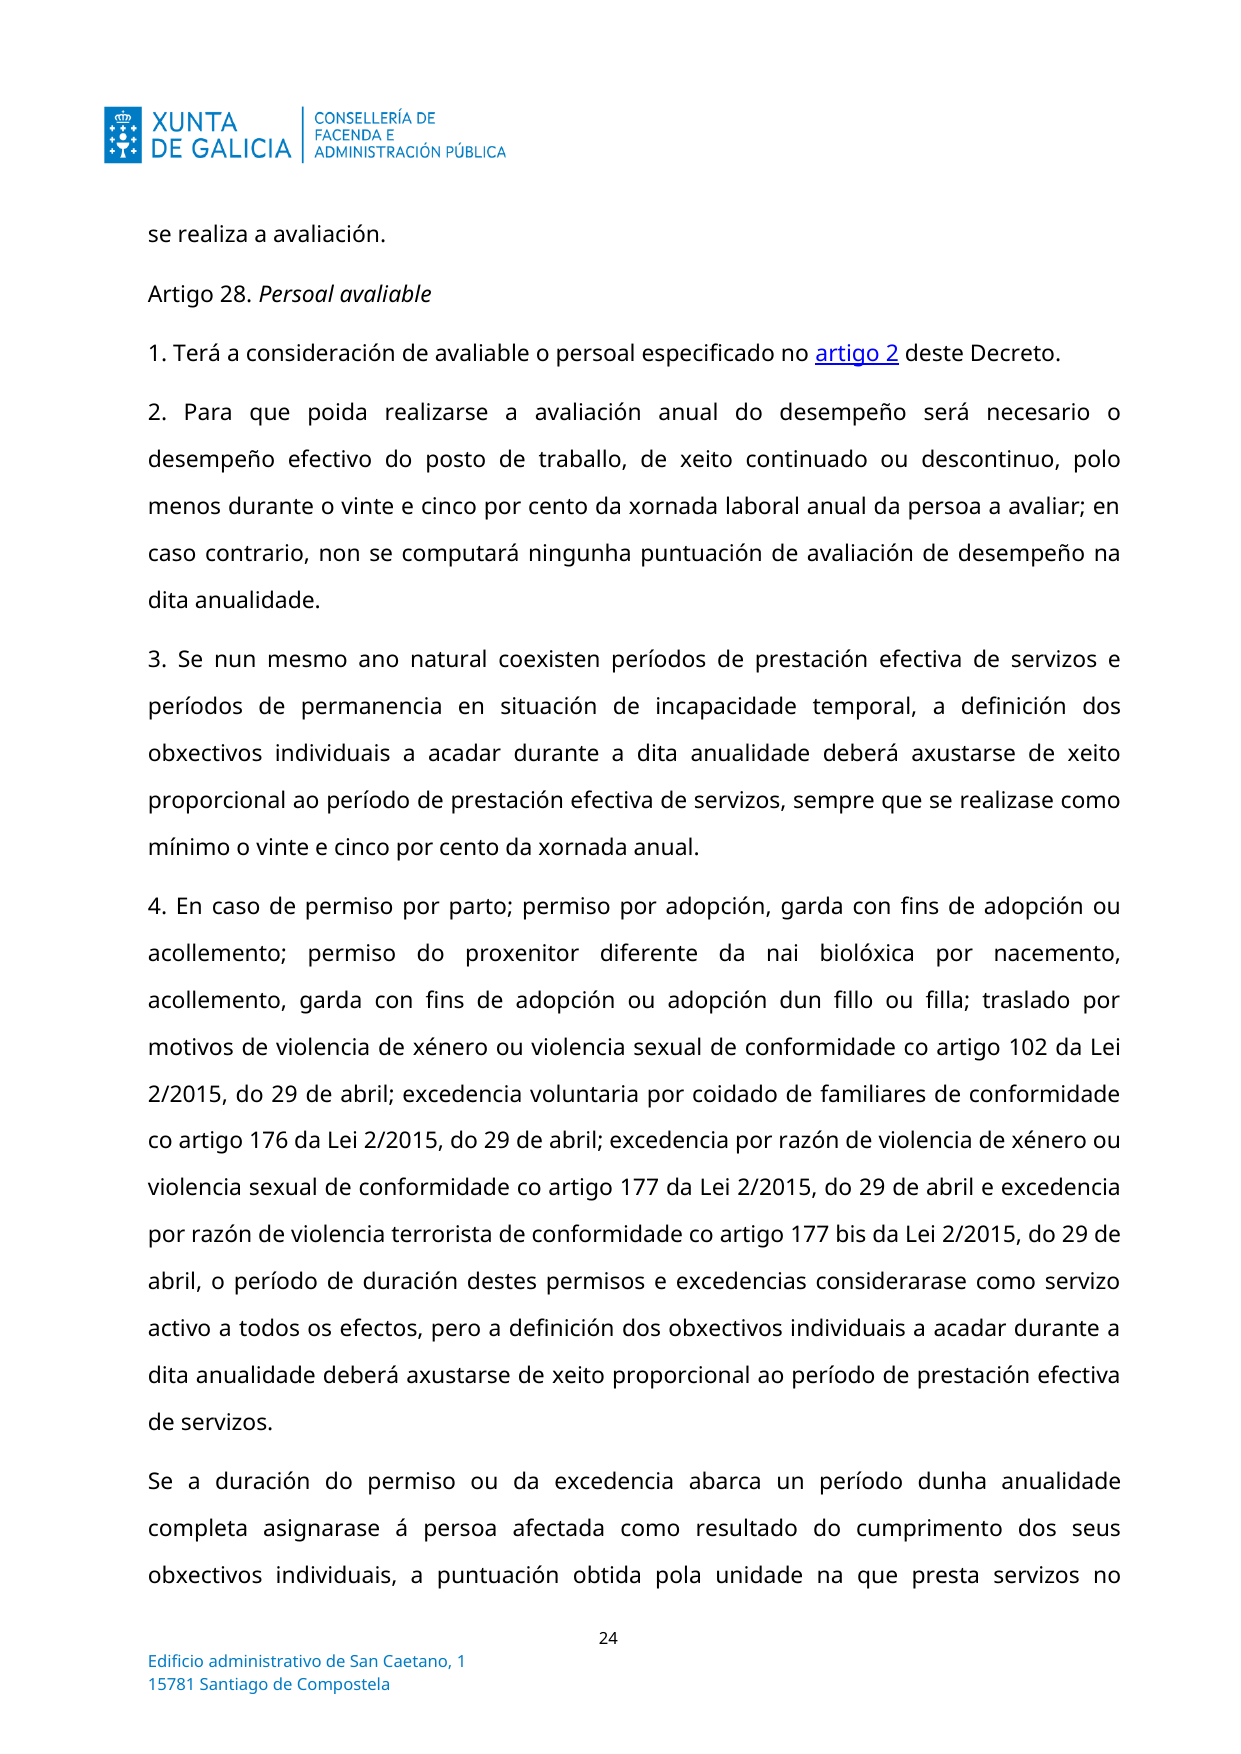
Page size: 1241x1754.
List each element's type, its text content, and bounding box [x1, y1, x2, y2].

text 3. Se nun mesmo ano natural coexisten períodos de prestación efectiva de servizos e períodos de permanencia en situación de incapacidade temporal, a definición dos obxectivos individuais a acadar durante a dita anualidade deberá axustarse de xeito proporcional ao período de prestación efectiva de servizos, sempre que se realizase como mínimo o vinte e cinco por cento da xornada anual. [148, 643, 1122, 862]
text se realiza a avaliación. [148, 218, 1122, 249]
text 4. En caso de permiso por parto; permiso por adopción, garda con fins de adopción ou acollemento; permiso do proxenitor diferente da nai biolóxica por nacemento, acollemento, garda con fins de adopción ou adopción dun fillo ou filla; traslado por motivos de violencia de xénero ou violencia sexual de conformidade co artigo 102 da Lei 2/2015, do 29 de abril; excedencia voluntaria por coidado de familiares de conformidade co artigo 176 da Lei 2/2015, do 29 de abril; excedencia por razón de violencia de xénero ou violencia sexual de conformidade co artigo 177 da Lei 2/2015, do 29 de abril e excedencia por razón de violencia terrorista de conformidade co artigo 177 bis da Lei 2/2015, do 29 de abril, o período de duración destes permisos e excedencias considerarase como servizo activo a todos os efectos, pero a definición dos obxectivos individuais a acadar durante a dita anualidade deberá axustarse de xeito proporcional ao período de prestación efectiva de servizos. [148, 890, 1122, 1437]
text Se a duración do permiso ou da excedencia abarca un período dunha anualidade completa asignarase á persoa afectada como resultado do cumprimento dos seus obxectivos individuais, a puntuación obtida pola unidade na que presta servizos no [148, 1465, 1122, 1590]
picture [104, 102, 506, 176]
text Artigo 28. Persoal avaliable [148, 277, 1122, 309]
text 2. Para que poida realizarse a avaliación anual do desempeño será necesario o desempeño efectivo do posto de traballo, de xeito continuado ou descontinuo, polo menos durante o vinte e cinco por cento da xornada laboral anual da persoa a avaliar; en caso contrario, non se computará ningunha puntuación de avaliación de desempeño na dita anualidade. [148, 396, 1122, 615]
text 1. Terá a consideración de avaliable o persoal especificado no artigo 2 deste Decreto. [148, 337, 1122, 368]
